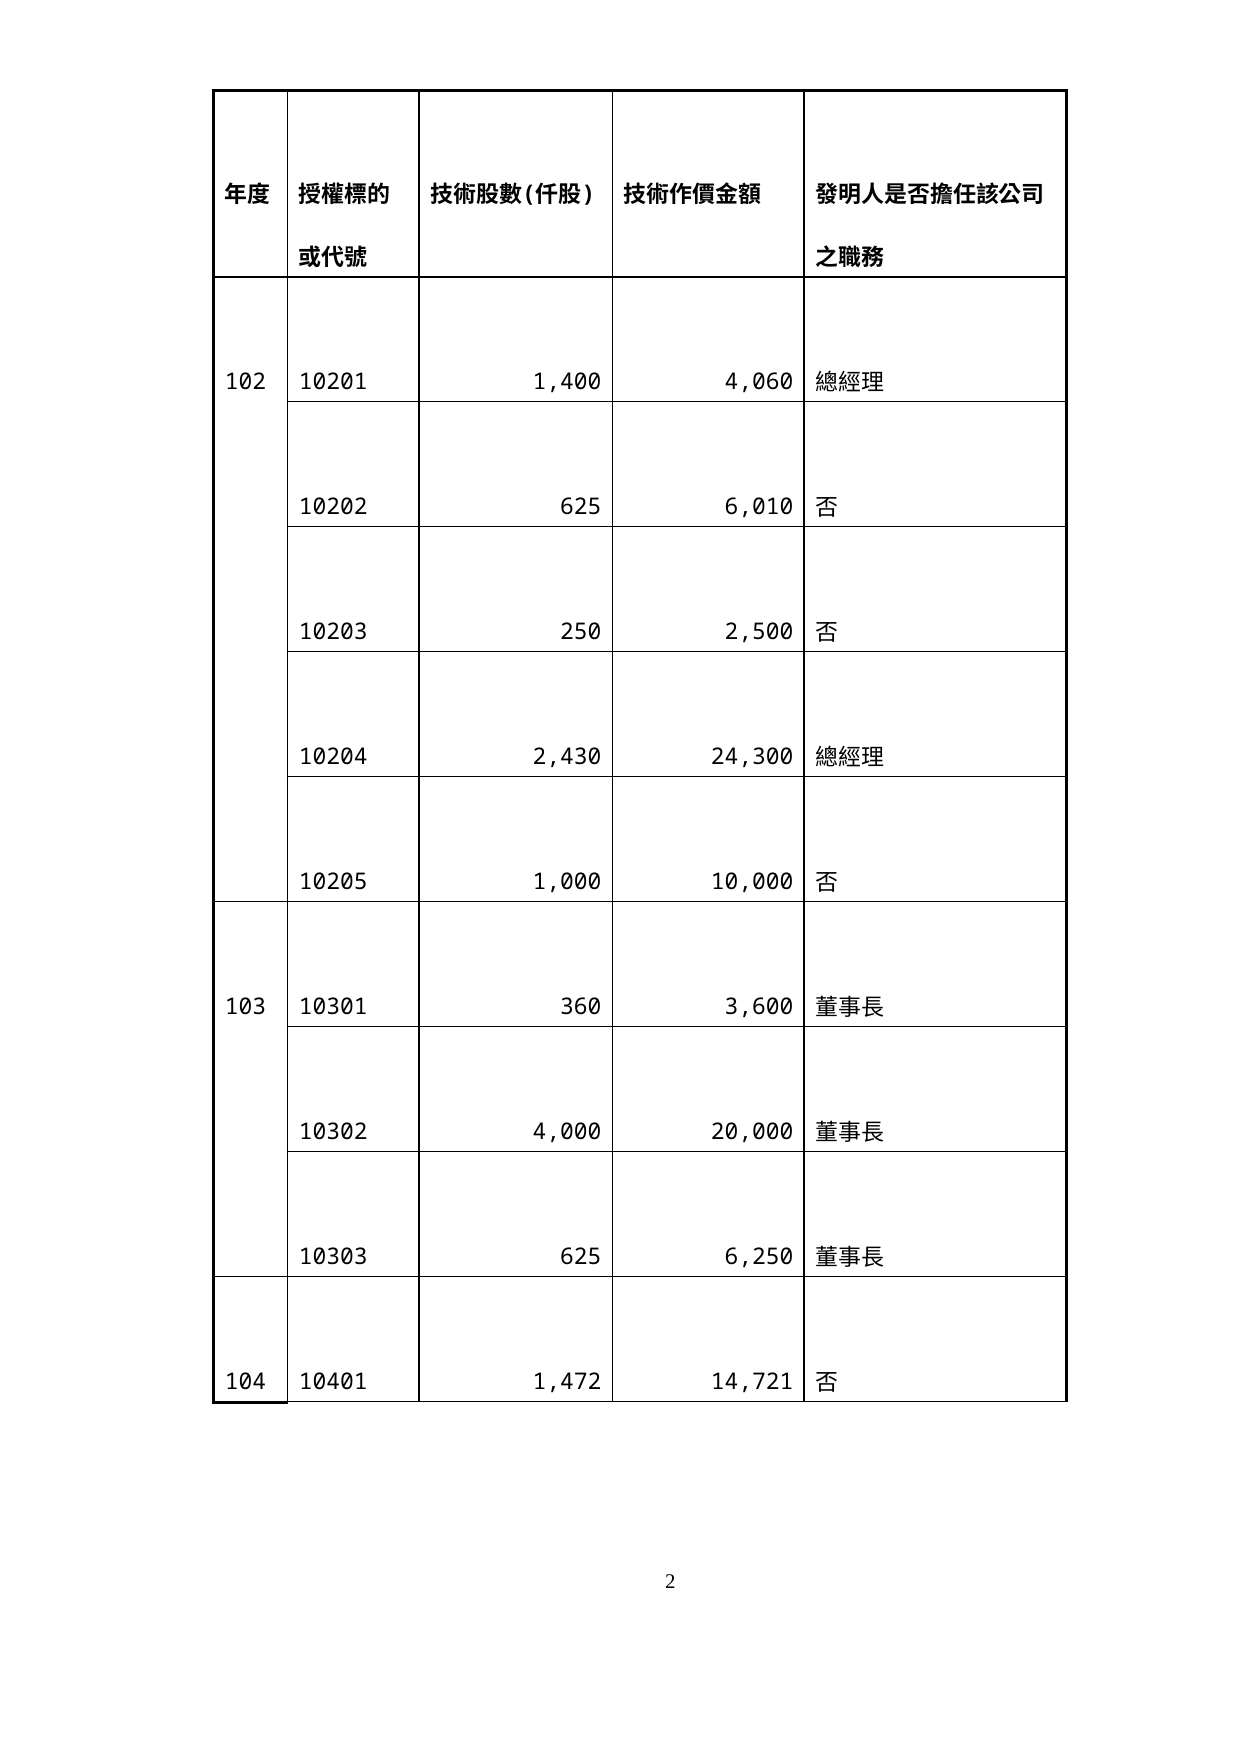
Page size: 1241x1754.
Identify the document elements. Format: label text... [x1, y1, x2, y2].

table_cell 625 [420, 402, 612, 526]
table_cell 14,721 [613, 1277, 803, 1401]
table_cell 否 [805, 1277, 1065, 1401]
table_cell 1,472 [420, 1277, 612, 1401]
table_cell 1,400 [420, 278, 612, 401]
table_header 技術作價金額 [613, 92, 803, 276]
table_cell 否 [805, 777, 1065, 901]
table_cell 10,000 [613, 777, 803, 901]
table_cell 10204 [288, 652, 418, 776]
table_header 年度 [215, 92, 287, 276]
table_cell 4,060 [613, 278, 803, 401]
table_cell 104 [215, 1277, 287, 1401]
table_cell 2,500 [613, 527, 803, 651]
table_cell 3,600 [613, 902, 803, 1026]
table_header 技術股數(仟股) [420, 92, 612, 276]
table_cell 10301 [288, 902, 418, 1026]
table_cell 10401 [288, 1277, 418, 1401]
table_cell 6,010 [613, 402, 803, 526]
table_cell 360 [420, 902, 612, 1026]
table_cell 10302 [288, 1027, 418, 1151]
table_cell 總經理 [805, 652, 1065, 776]
table_cell 董事長 [805, 902, 1065, 1026]
table_cell 10201 [288, 278, 418, 401]
table_header 授權標的或代號 [288, 92, 418, 276]
table_cell 4,000 [420, 1027, 612, 1151]
table_cell 625 [420, 1152, 612, 1276]
table_cell 10202 [288, 402, 418, 526]
table_cell 102 [215, 278, 287, 901]
table_cell 1,000 [420, 777, 612, 901]
table_cell 總經理 [805, 278, 1065, 401]
table_cell 10205 [288, 777, 418, 901]
table_cell 250 [420, 527, 612, 651]
table_cell 2,430 [420, 652, 612, 776]
table_header 發明人是否擔任該公司之職務 [805, 92, 1065, 276]
table_cell 10303 [288, 1152, 418, 1276]
table_cell 10203 [288, 527, 418, 651]
table_cell 否 [805, 527, 1065, 651]
table_cell 董事長 [805, 1027, 1065, 1151]
table_cell 20,000 [613, 1027, 803, 1151]
table_cell 董事長 [805, 1152, 1065, 1276]
table_cell 6,250 [613, 1152, 803, 1276]
table_cell 否 [805, 402, 1065, 526]
table_cell 24,300 [613, 652, 803, 776]
table_cell 103 [215, 902, 287, 1276]
